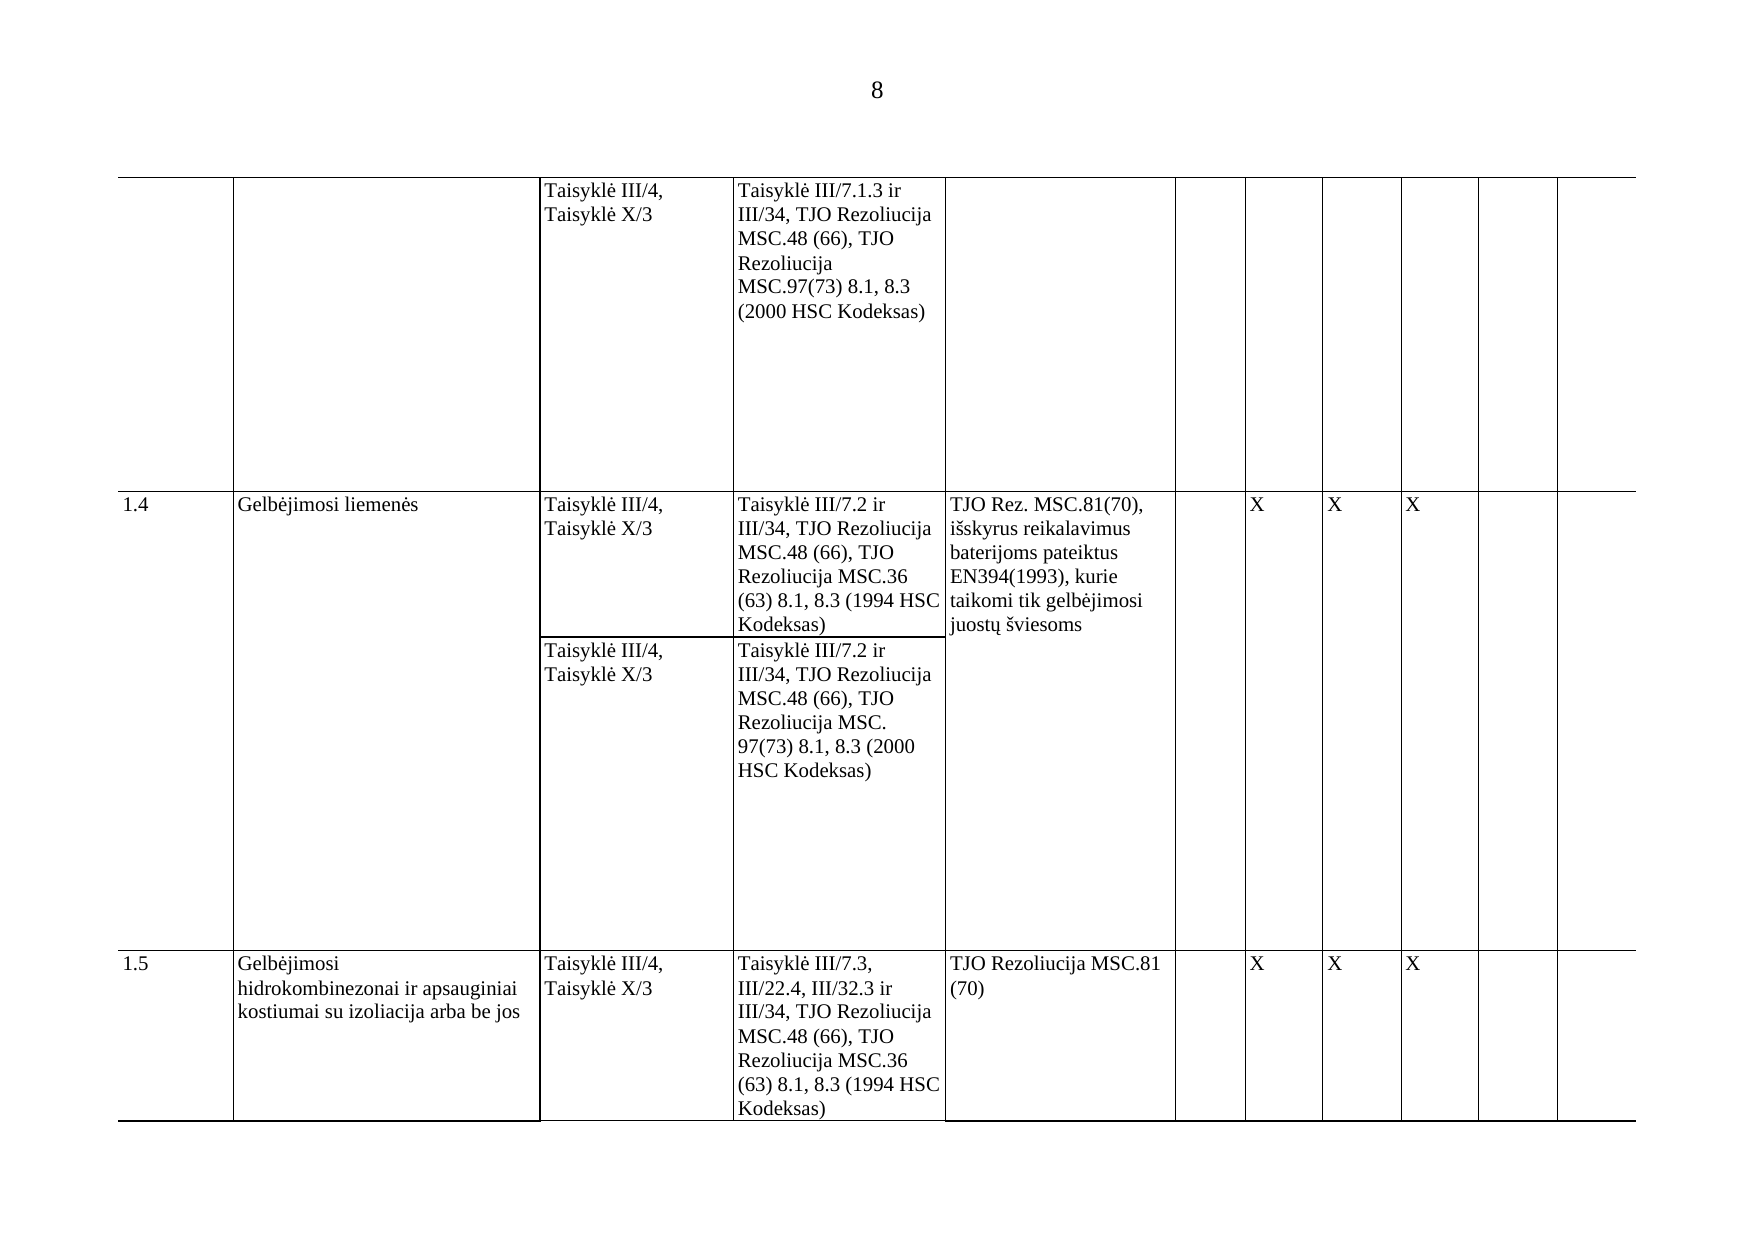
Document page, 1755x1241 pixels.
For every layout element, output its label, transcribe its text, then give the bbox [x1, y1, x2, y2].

table_cell [1479, 178, 1557, 491]
table_cell X [1246, 951, 1322, 1120]
table_cell [118, 178, 233, 491]
table_cell [1558, 178, 1636, 491]
table_cell [1323, 178, 1401, 491]
table_cell [1402, 178, 1478, 491]
table_cell X [1323, 492, 1401, 950]
table_cell Taisyklė III/4, Taisyklė X/3 [541, 638, 733, 950]
table_cell [1479, 951, 1557, 1120]
table_cell [1176, 178, 1245, 491]
table_cell 1.4 [118, 492, 233, 950]
table_cell 1.5 [118, 951, 233, 1120]
table_cell Taisyklė III/7.2 ir III/34, TJO Rezoliucija MSC.48 (66), TJO Rezoliucija MSC.36 (63) 8.1, 8.3 (1994 HSC Kodeksas) [734, 492, 945, 636]
table_cell Gelbėjimosi hidrokombinezonai ir apsauginiai kostiumai su izoliacija arba be jos [234, 951, 539, 1120]
table_cell X [1323, 951, 1401, 1120]
table_cell [1176, 951, 1245, 1120]
table_cell Taisyklė III/7.2 ir III/34, TJO Rezoliucija MSC.48 (66), TJO Rezoliucija MSC. 97(73) 8.1, 8.3 (2000 HSC Kodeksas) [734, 638, 945, 950]
table_cell Taisyklė III/4, Taisyklė X/3 [541, 951, 733, 1120]
table_cell TJO Rezoliucija MSC.81 (70) [946, 951, 1175, 1120]
table_cell Taisyklė III/4, Taisyklė X/3 [541, 492, 733, 636]
table_cell [1558, 951, 1636, 1120]
table_cell X [1402, 492, 1478, 950]
table_cell [1479, 492, 1557, 950]
table_cell [1176, 492, 1245, 950]
table_cell [1558, 492, 1636, 950]
table_cell [1246, 178, 1322, 491]
table_cell X [1402, 951, 1478, 1120]
table_cell [946, 178, 1175, 491]
table_cell Taisyklė III/7.1.3 ir III/34, TJO Rezoliucija MSC.48 (66), TJO Rezoliucija MSC.97(73) 8.1, 8.3 (2000 HSC Kodeksas) [734, 178, 945, 491]
table_cell X [1246, 492, 1322, 950]
table_cell Gelbėjimosi liemenės [234, 492, 539, 950]
table_cell Taisyklė III/4, Taisyklė X/3 [541, 178, 733, 491]
table_cell Taisyklė III/7.3, III/22.4, III/32.3 ir III/34, TJO Rezoliucija MSC.48 (66), TJO Rezoliucija MSC.36 (63) 8.1, 8.3 (1994 HSC Kodeksas) [734, 951, 945, 1120]
table_cell [234, 178, 539, 491]
table_cell TJO Rez. MSC.81(70), išskyrus reikalavimus baterijoms pateiktus EN394(1993), kurie taikomi tik gelbėjimosi juostų šviesoms [946, 492, 1175, 950]
